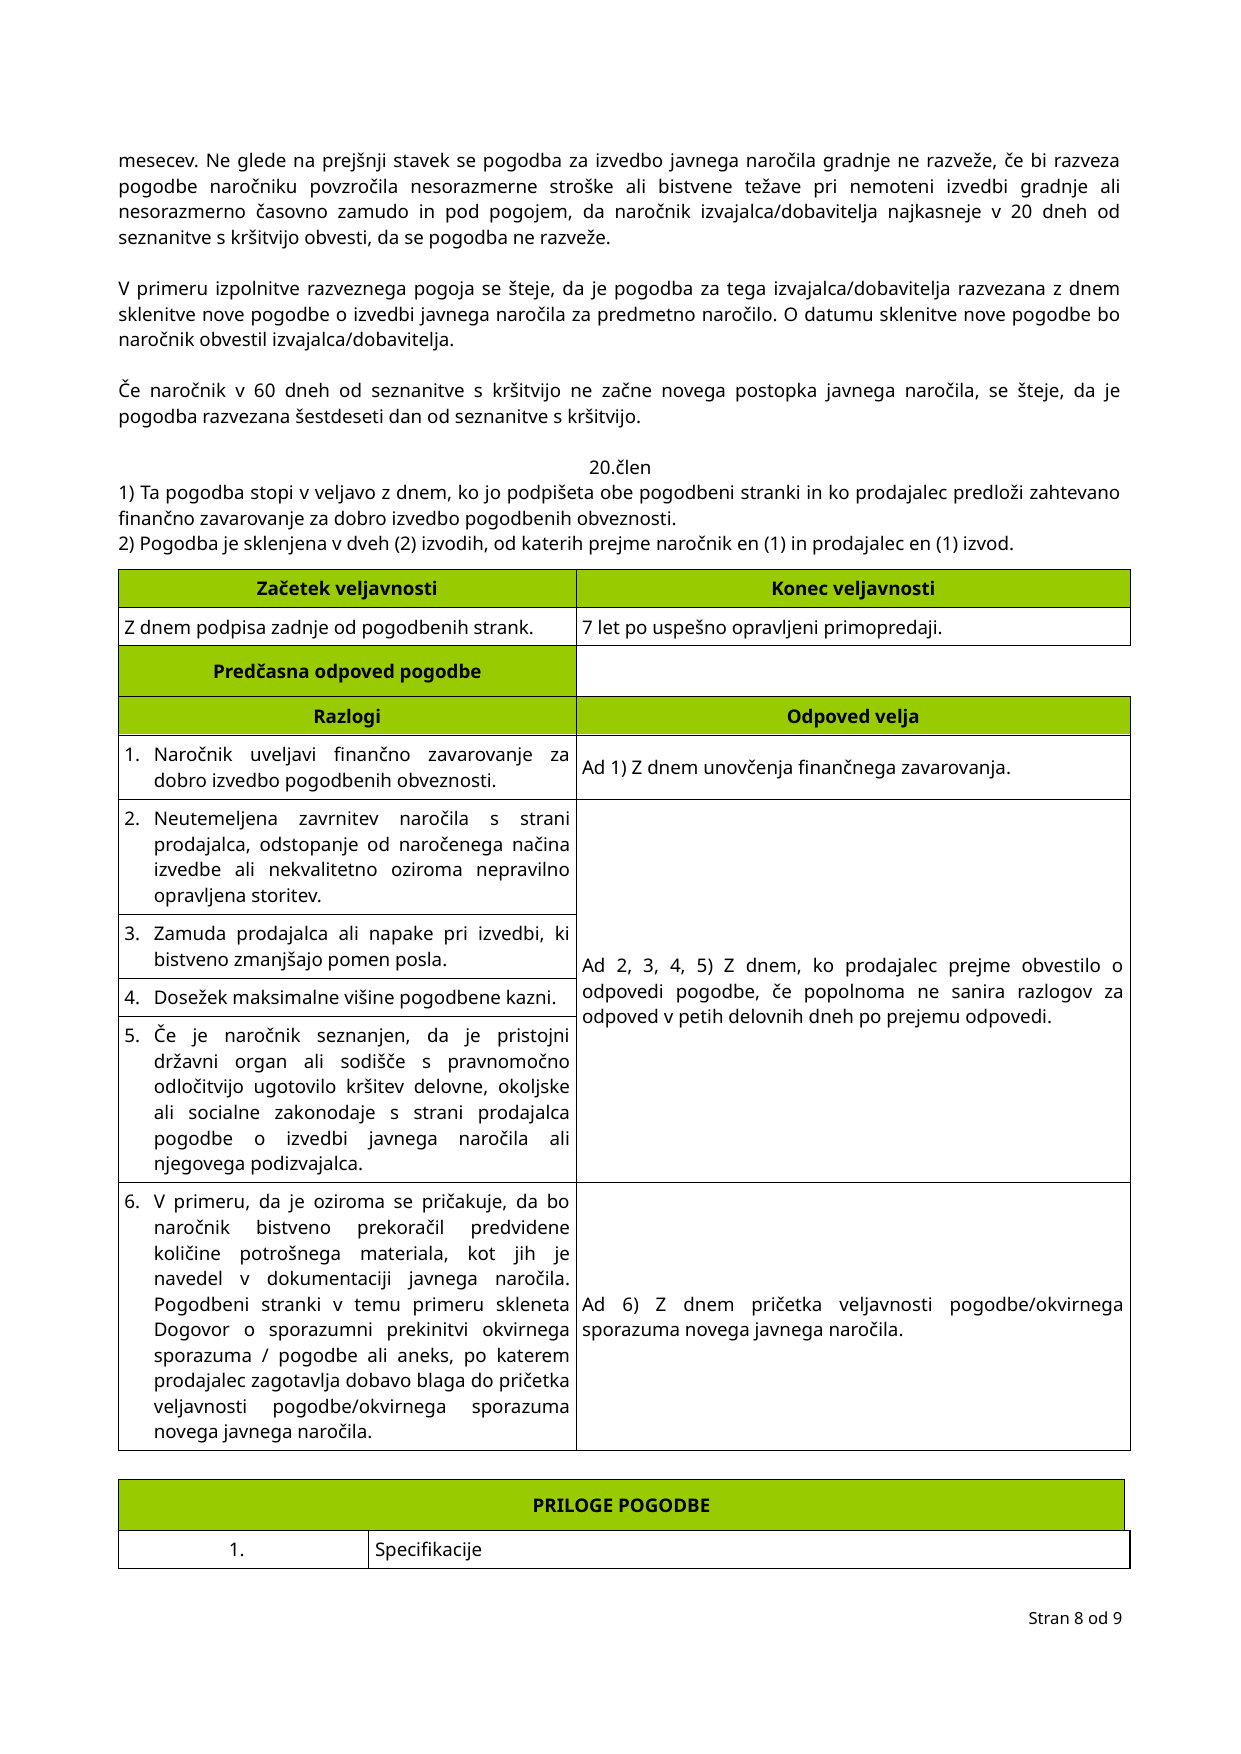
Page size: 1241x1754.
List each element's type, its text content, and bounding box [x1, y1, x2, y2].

table_cell Zamuda prodajalca ali napake pri izvedbi, ki bistveno zmanjšajo pomen posla. [119, 915, 576, 977]
text 1) Ta pogodba stopi v veljavo z dnem, ko jo podpišeta obe pogodbeni stranki in ko prodajalec predloži zahtevano finančno zavarovanje za dobro izvedbo pogodbenih obveznosti. [118, 479, 1122, 531]
table_cell 7 let po uspešno opravljeni primopredaji. [577, 608, 1130, 645]
table_header [1125, 1479, 1130, 1530]
table_header PRILOGE POGODBE [119, 1480, 1124, 1530]
text mesecev. Ne glede na prejšnji stavek se pogodba za izvedbo javnega naročila gradnje ne razveže, če bi razveza pogodbe naročniku povzročila nesorazmerne stroške ali bistvene težave pri nemoteni izvedbi gradnje ali nesorazmerno časovno zamudo in pod pogojem, da naročnik izvajalca/dobavitelja najkasneje v 20 dneh od seznanitve s kršitvijo obvesti, da se pogodba ne razveže. [118, 148, 1122, 250]
table_cell V primeru, da je oziroma se pričakuje, da bo naročnik bistveno prekoračil predvidene količine potrošnega materiala, kot jih je navedel v dokumentaciji javnega naročila. Pogodbeni stranki v temu primeru skleneta Dogovor o sporazumni prekinitvi okvirnega sporazuma / pogodbe ali aneks, po katerem prodajalec zagotavlja dobavo blaga do pričetka veljavnosti pogodbe/okvirnega sporazuma novega javnega naročila. [119, 1183, 576, 1450]
table_header Konec veljavnosti [577, 570, 1130, 607]
table_cell Specifikacije [369, 1531, 1129, 1568]
table_cell Če je naročnik seznanjen, da je pristojni državni organ ali sodišče s pravnomočno odločitvijo ugotovilo kršitev delovne, okoljske ali socialne zakonodaje s strani prodajalca pogodbe o izvedbi javnega naročila ali njegovega podizvajalca. [119, 1017, 576, 1182]
table_cell Odpoved velja [577, 697, 1130, 734]
table_cell Z dnem podpisa zadnje od pogodbenih strank. [119, 608, 576, 645]
table_cell Ad 1) Z dnem unovčenja finančnega zavarovanja. [577, 736, 1130, 798]
table_cell Naročnik uveljavi finančno zavarovanje za dobro izvedbo pogodbenih obveznosti. [119, 736, 576, 798]
table_cell Predčasna odpoved pogodbe [119, 646, 576, 696]
text 20.člen [118, 454, 1122, 479]
table_cell Razlogi [119, 697, 576, 734]
table_cell [577, 646, 1130, 696]
text 2) Pogodba je sklenjena v dveh (2) izvodih, od katerih prejme naročnik en (1) in prodajalec en (1) izvod. [118, 531, 1122, 556]
text V primeru izpolnitve razveznega pogoja se šteje, da je pogodba za tega izvajalca/dobavitelja razvezana z dnem sklenitve nove pogodbe o izvedbi javnega naročila za predmetno naročilo. O datumu sklenitve nove pogodbe bo naročnik obvestil izvajalca/dobavitelja. [118, 275, 1122, 352]
text Če naročnik v 60 dneh od seznanitve s kršitvijo ne začne novega postopka javnega naročila, se šteje, da je pogodba razvezana šestdeseti dan od seznanitve s kršitvijo. [118, 377, 1122, 428]
table_cell Ad 2, 3, 4, 5) Z dnem, ko prodajalec prejme obvestilo o odpovedi pogodbe, če popolnoma ne sanira razlogov za odpoved v petih delovnih dneh po prejemu odpovedi. [577, 800, 1130, 1182]
table_cell Dosežek maksimalne višine pogodbene kazni. [119, 979, 576, 1016]
table_cell [119, 1531, 368, 1568]
table_cell Neutemeljena zavrnitev naročila s strani prodajalca, odstopanje od naročenega načina izvedbe ali nekvalitetno oziroma nepravilno opravljena storitev. [119, 800, 576, 913]
table_header Začetek veljavnosti [119, 570, 576, 607]
table_cell Ad 6) Z dnem pričetka veljavnosti pogodbe/okvirnega sporazuma novega javnega naročila. [577, 1183, 1130, 1450]
